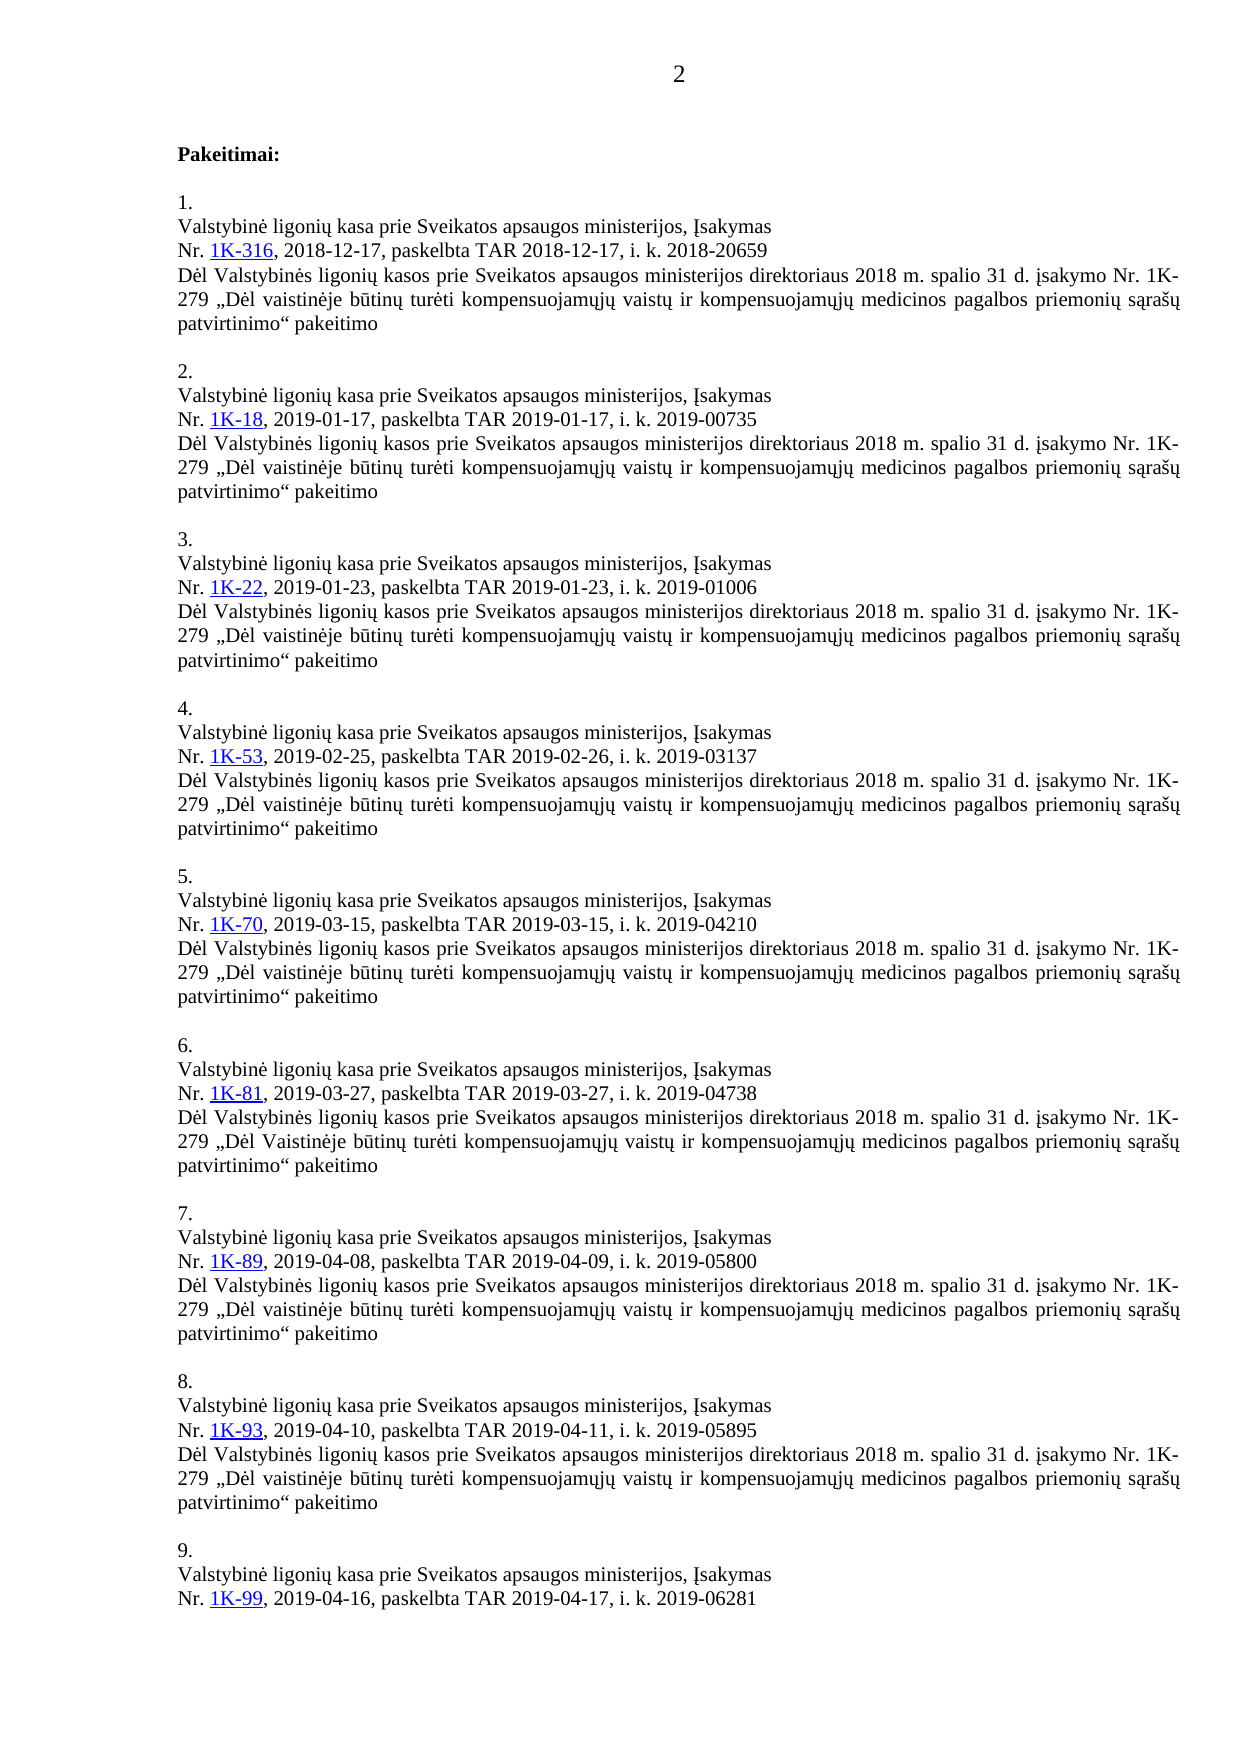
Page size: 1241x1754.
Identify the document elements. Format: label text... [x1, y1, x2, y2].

text Dėl Valstybinės ligonių kasos prie Sveikatos apsaugos ministerijos direktoriaus 2018 m. spalio 31 d. įsakymo Nr. 1K-279 „Dėl vaistinėje būtinų turėti kompensuojamųjų vaistų ir kompensuojamųjų medicinos pagalbos priemonių sąrašų patvirtinimo“ pakeitimo [177, 599, 1181, 672]
text Dėl Valstybinės ligonių kasos prie Sveikatos apsaugos ministerijos direktoriaus 2018 m. spalio 31 d. įsakymo Nr. 1K-279 „Dėl Vaistinėje būtinų turėti kompensuojamųjų vaistų ir kompensuojamųjų medicinos pagalbos priemonių sąrašų patvirtinimo“ pakeitimo [177, 1105, 1181, 1177]
text Nr. 1K-70, 2019-03-15, paskelbta TAR 2019-03-15, i. k. 2019-04210 [177, 912, 1181, 936]
text Nr. 1K-316, 2018-12-17, paskelbta TAR 2018-12-17, i. k. 2018-20659 [177, 238, 1181, 262]
text Valstybinė ligonių kasa prie Sveikatos apsaugos ministerijos, Įsakymas [177, 1057, 1181, 1081]
text 1. [177, 190, 1181, 214]
text Dėl Valstybinės ligonių kasos prie Sveikatos apsaugos ministerijos direktoriaus 2018 m. spalio 31 d. įsakymo Nr. 1K-279 „Dėl vaistinėje būtinų turėti kompensuojamųjų vaistų ir kompensuojamųjų medicinos pagalbos priemonių sąrašų patvirtinimo“ pakeitimo [177, 1442, 1181, 1514]
text Valstybinė ligonių kasa prie Sveikatos apsaugos ministerijos, Įsakymas [177, 1225, 1181, 1249]
text Nr. 1K-99, 2019-04-16, paskelbta TAR 2019-04-17, i. k. 2019-06281 [177, 1586, 1181, 1610]
text 6. [177, 1032, 1181, 1057]
text Valstybinė ligonių kasa prie Sveikatos apsaugos ministerijos, Įsakymas [177, 888, 1181, 912]
text Nr. 1K-93, 2019-04-10, paskelbta TAR 2019-04-11, i. k. 2019-05895 [177, 1417, 1181, 1442]
text Valstybinė ligonių kasa prie Sveikatos apsaugos ministerijos, Įsakymas [177, 214, 1181, 238]
text Valstybinė ligonių kasa prie Sveikatos apsaugos ministerijos, Įsakymas [177, 551, 1181, 575]
text Pakeitimai: [177, 142, 1181, 166]
text 3. [177, 527, 1181, 551]
text Dėl Valstybinės ligonių kasos prie Sveikatos apsaugos ministerijos direktoriaus 2018 m. spalio 31 d. įsakymo Nr. 1K-279 „Dėl vaistinėje būtinų turėti kompensuojamųjų vaistų ir kompensuojamųjų medicinos pagalbos priemonių sąrašų patvirtinimo“ pakeitimo [177, 768, 1181, 840]
text Nr. 1K-18, 2019-01-17, paskelbta TAR 2019-01-17, i. k. 2019-00735 [177, 407, 1181, 431]
text Nr. 1K-81, 2019-03-27, paskelbta TAR 2019-03-27, i. k. 2019-04738 [177, 1081, 1181, 1105]
text 9. [177, 1538, 1181, 1562]
text Dėl Valstybinės ligonių kasos prie Sveikatos apsaugos ministerijos direktoriaus 2018 m. spalio 31 d. įsakymo Nr. 1K-279 „Dėl vaistinėje būtinų turėti kompensuojamųjų vaistų ir kompensuojamųjų medicinos pagalbos priemonių sąrašų patvirtinimo“ pakeitimo [177, 936, 1181, 1008]
text Valstybinė ligonių kasa prie Sveikatos apsaugos ministerijos, Įsakymas [177, 720, 1181, 744]
text Dėl Valstybinės ligonių kasos prie Sveikatos apsaugos ministerijos direktoriaus 2018 m. spalio 31 d. įsakymo Nr. 1K-279 „Dėl vaistinėje būtinų turėti kompensuojamųjų vaistų ir kompensuojamųjų medicinos pagalbos priemonių sąrašų patvirtinimo“ pakeitimo [177, 1273, 1181, 1345]
text 2. [177, 359, 1181, 383]
text Dėl Valstybinės ligonių kasos prie Sveikatos apsaugos ministerijos direktoriaus 2018 m. spalio 31 d. įsakymo Nr. 1K-279 „Dėl vaistinėje būtinų turėti kompensuojamųjų vaistų ir kompensuojamųjų medicinos pagalbos priemonių sąrašų patvirtinimo“ pakeitimo [177, 262, 1181, 335]
text Valstybinė ligonių kasa prie Sveikatos apsaugos ministerijos, Įsakymas [177, 1562, 1181, 1586]
text Nr. 1K-22, 2019-01-23, paskelbta TAR 2019-01-23, i. k. 2019-01006 [177, 575, 1181, 599]
text Dėl Valstybinės ligonių kasos prie Sveikatos apsaugos ministerijos direktoriaus 2018 m. spalio 31 d. įsakymo Nr. 1K-279 „Dėl vaistinėje būtinų turėti kompensuojamųjų vaistų ir kompensuojamųjų medicinos pagalbos priemonių sąrašų patvirtinimo“ pakeitimo [177, 431, 1181, 503]
text 7. [177, 1201, 1181, 1225]
text 4. [177, 696, 1181, 720]
text 5. [177, 864, 1181, 888]
text 8. [177, 1369, 1181, 1393]
text Valstybinė ligonių kasa prie Sveikatos apsaugos ministerijos, Įsakymas [177, 1393, 1181, 1417]
text Valstybinė ligonių kasa prie Sveikatos apsaugos ministerijos, Įsakymas [177, 383, 1181, 407]
text Nr. 1K-53, 2019-02-25, paskelbta TAR 2019-02-26, i. k. 2019-03137 [177, 744, 1181, 768]
text Nr. 1K-89, 2019-04-08, paskelbta TAR 2019-04-09, i. k. 2019-05800 [177, 1249, 1181, 1273]
